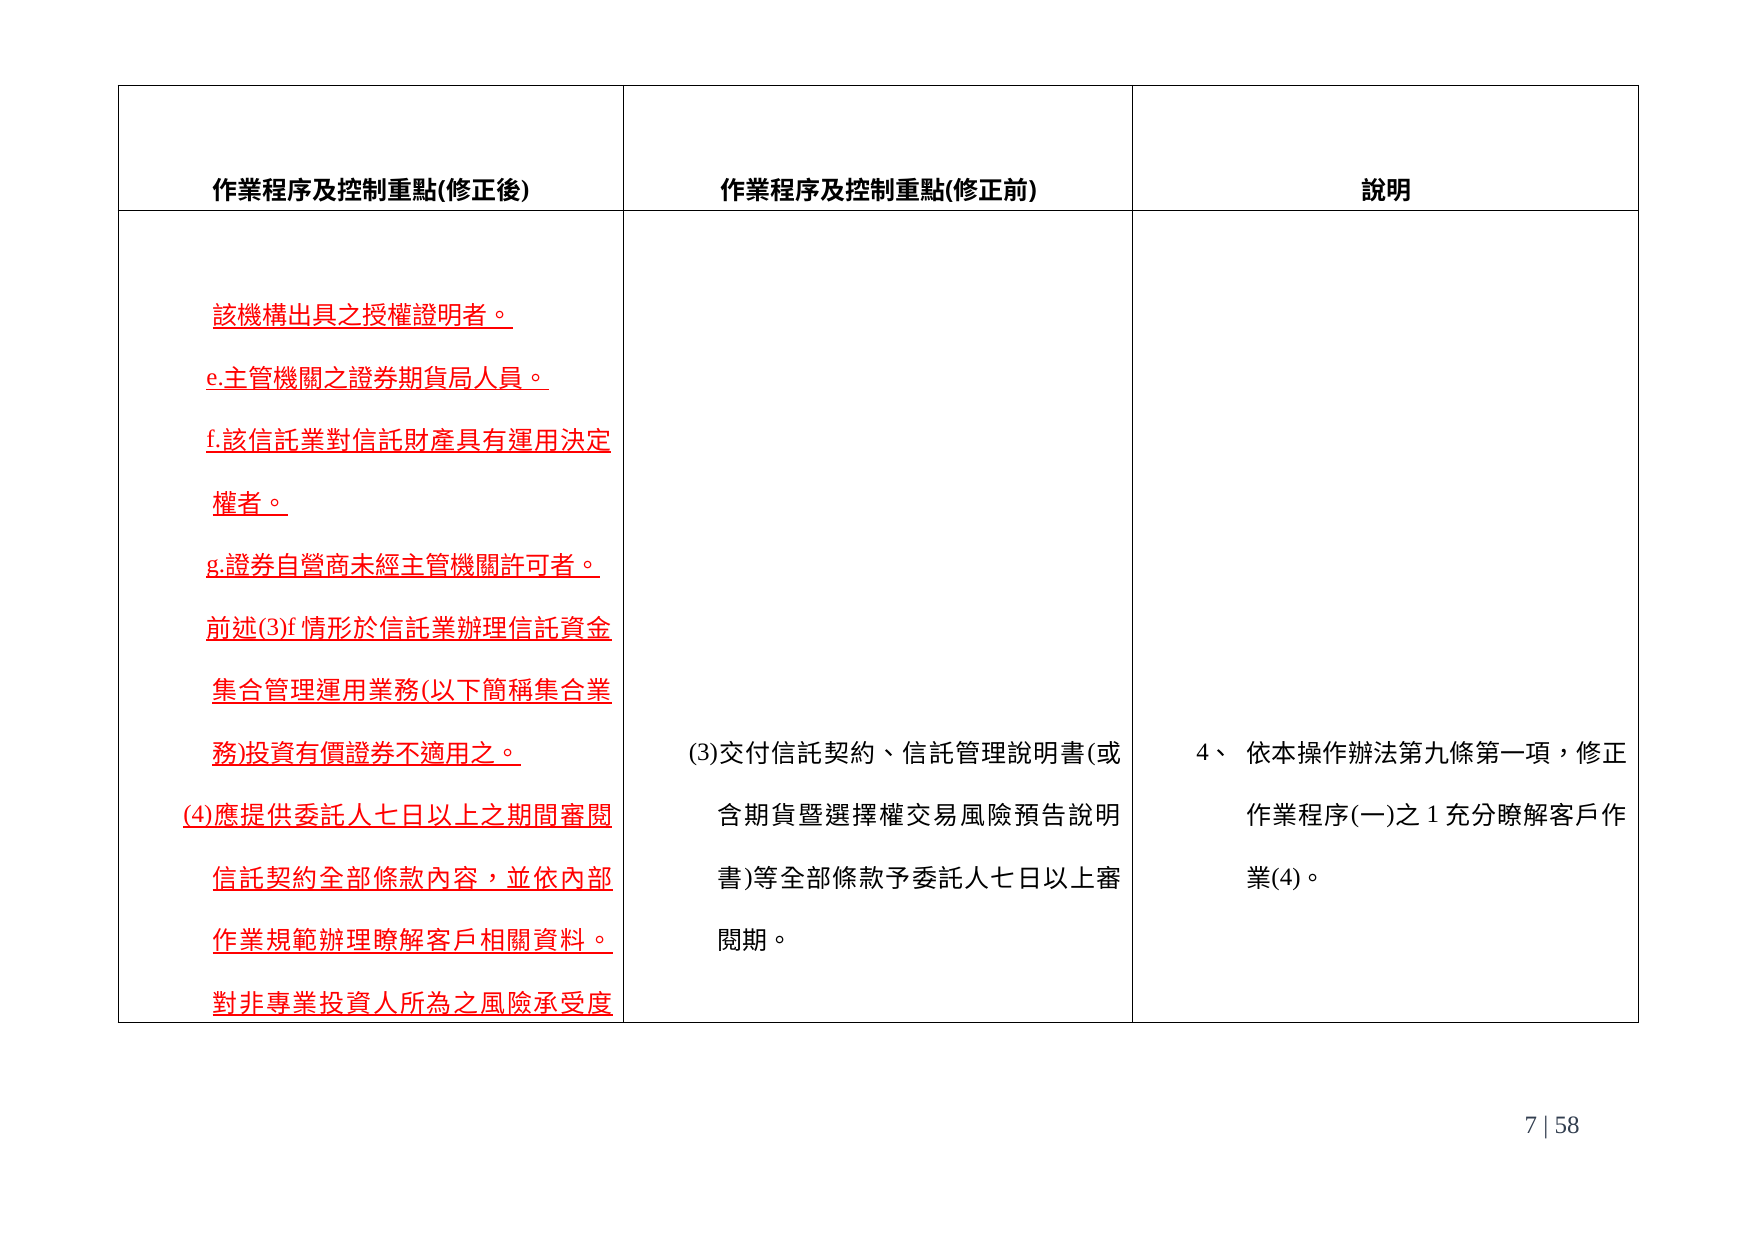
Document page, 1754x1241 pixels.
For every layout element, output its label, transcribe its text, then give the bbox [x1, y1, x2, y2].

table_header 作業程序及控制重點(修正前) [624, 86, 1132, 210]
table_cell 該機構出具之授權證明者。 e.主管機關之證券期貨局人員。 f.該信託業對信託財產具有運用決定權者。 g.證券自營商未經主管機關許可者。 前述(3)f情形於信託業辦理信託資金集合管理運用業務(以下簡稱集合業務)投資有價證券不適用之。 (4)應提供委託人七日以上之期間審閱信託契約全部條款內容，並依內部作業規範辦理瞭解客戶相關資料。對非專業投資人所為之風險承受度 [119, 211, 623, 1022]
table_cell (3)交付信託契約、信託管理說明書(或含期貨暨選擇權交易風險預告說明書)等全部條款予委託人七日以上審閱期。 [624, 211, 1132, 1022]
table_cell 參考「信託業內部控制制度標準規範」其他篇章之體例，刪除序文。 配合「信託業防制洗錢注意事項範本」修正名稱為「信託業防制洗錢及打擊資恐注意事項範本」，修正範本名稱，以下修正亦同。 依「信託業兼營全權委託投資業務操作辦法」(以下簡稱本操作辦法)第八條，增定作業程序(一)之1充分瞭解客戶作業(3)。 依本操作辦法第九條第一項，修正作業程序(一)之1充分瞭解客戶作業(4)。 依本操作辦法第九條第二項規定，修正作業程序(一)之1充分瞭解客戶作業(5)。 依本操作辦法第九條第三項規定，增訂作業程序(一)之1充分瞭解客戶作業(6)。 依本操作辦法第九條第四項及第五項規定，修正作業程序(一)之1充分瞭解客戶作業(7)。 依本操作辦法第十條第二項規定，增訂作業程序(一)之1充分瞭解客戶作業(8)。 依本操作辦法第十條第一項及第三項規定，增訂作業程序(一)之1充分瞭解客戶作業(9)。 依本操作辦法第九條第六項及第十條第四項規定，增訂作業程序(一)之1充分瞭解客戶作業(10)。 依本操作辦法第九條第七項規定，增訂作業程序(一)之1充分瞭解客戶作業(11)。 依本操作辦法第十條第五項規定，增訂作業程序(一)之1充分瞭解客戶作業(12)。 依本操作辦法第十六條規定，修正原作業程序(一)之1充分瞭解客戶作業(5)相關內容，並配合調整項次序號。 依本操作辦法第十一條規定，修正「期貨商」為「期貨經紀商」，以下修正亦同。 依本操作辦法第十四條第一項規定，修正作業程序(一)之2簽約與帳戶開立(4)，修正「證券商」為「證券經紀商」；並新增但書規定。 依本操作辦法第十四條第二項規定，增訂作業程序(一)之2簽約與帳戶開立(5)。 依本操作辦法第十五條規定，增訂作業程序(一)之2簽約與帳戶開立(6)。 依本操作辦法第二十條規定，修正作業程序(二)之1投資或交易分析相關文字。 依本操作辦法第二十一條及第二十二條規定，修正作業程序(二)之2投資或交易決定，修正「決策人員」為「投資或交易決策人員」，以下修正亦同；並新增相關作業流程規定。 依本操作辦法第二十三條及第二十四條規定，修正作業程序(二)之3投資或交易執行相關文字。 依本操作辦法第三十一條規定，修正作業程序(二)之4投資或交易檢討(2)相關文字。 依本操作辦法第二十四條之二規定，增訂作業程序(二)之5。 依本操作辦法第二十三條之一規定，增訂作業程序(二)之6。 依本操作辦法第二十四條之一規定，增訂作業程序(二)之7。 依本操作辦法第二十五條規定，修正作業程序(三)之1覆核交易明細作業(1)相關文字。 依本操作辦法第二十七條規定，酌修作業程序(三)之2指示交割作業(1)部分文字。 依本操作辦法第二十八條規定，增訂作業程序(三)之2指示交割作業(4)作業程序。 依本操作辦法第二十九條規定，修正作業程序(三)之3作業應注意事項(4)相關文字。 依本操作辦法第十八條規定，修正作業程序(四)作業管理2相關文字。 依本操作辦法第三十條規定，修正作業程序(四)作業管理5相關文字。 依本操作辦法第三十條第五項規定，增訂作業程序(四)作業管理7。 依本操作辦法第五條規定，修正作業程序(五)廣告、業務招攬與營業促銷活動。 依本操作辦法第三十四條規定，酌修正作業程序(六)之1業務區隔作業(1)部分文字。 依本操作辦法第三十七條規定，酌修作業程序(六)之3防止委託人間利益衝突之作業部分文字。 依民國99年10月26日金管證投字第0990058260號令規定，修正作業程序(十一)投資項目相關文字。 [1133, 211, 1638, 1022]
table_header 說明 [1133, 86, 1638, 210]
table_header 作業程序及控制重點(修正後) [119, 86, 623, 210]
